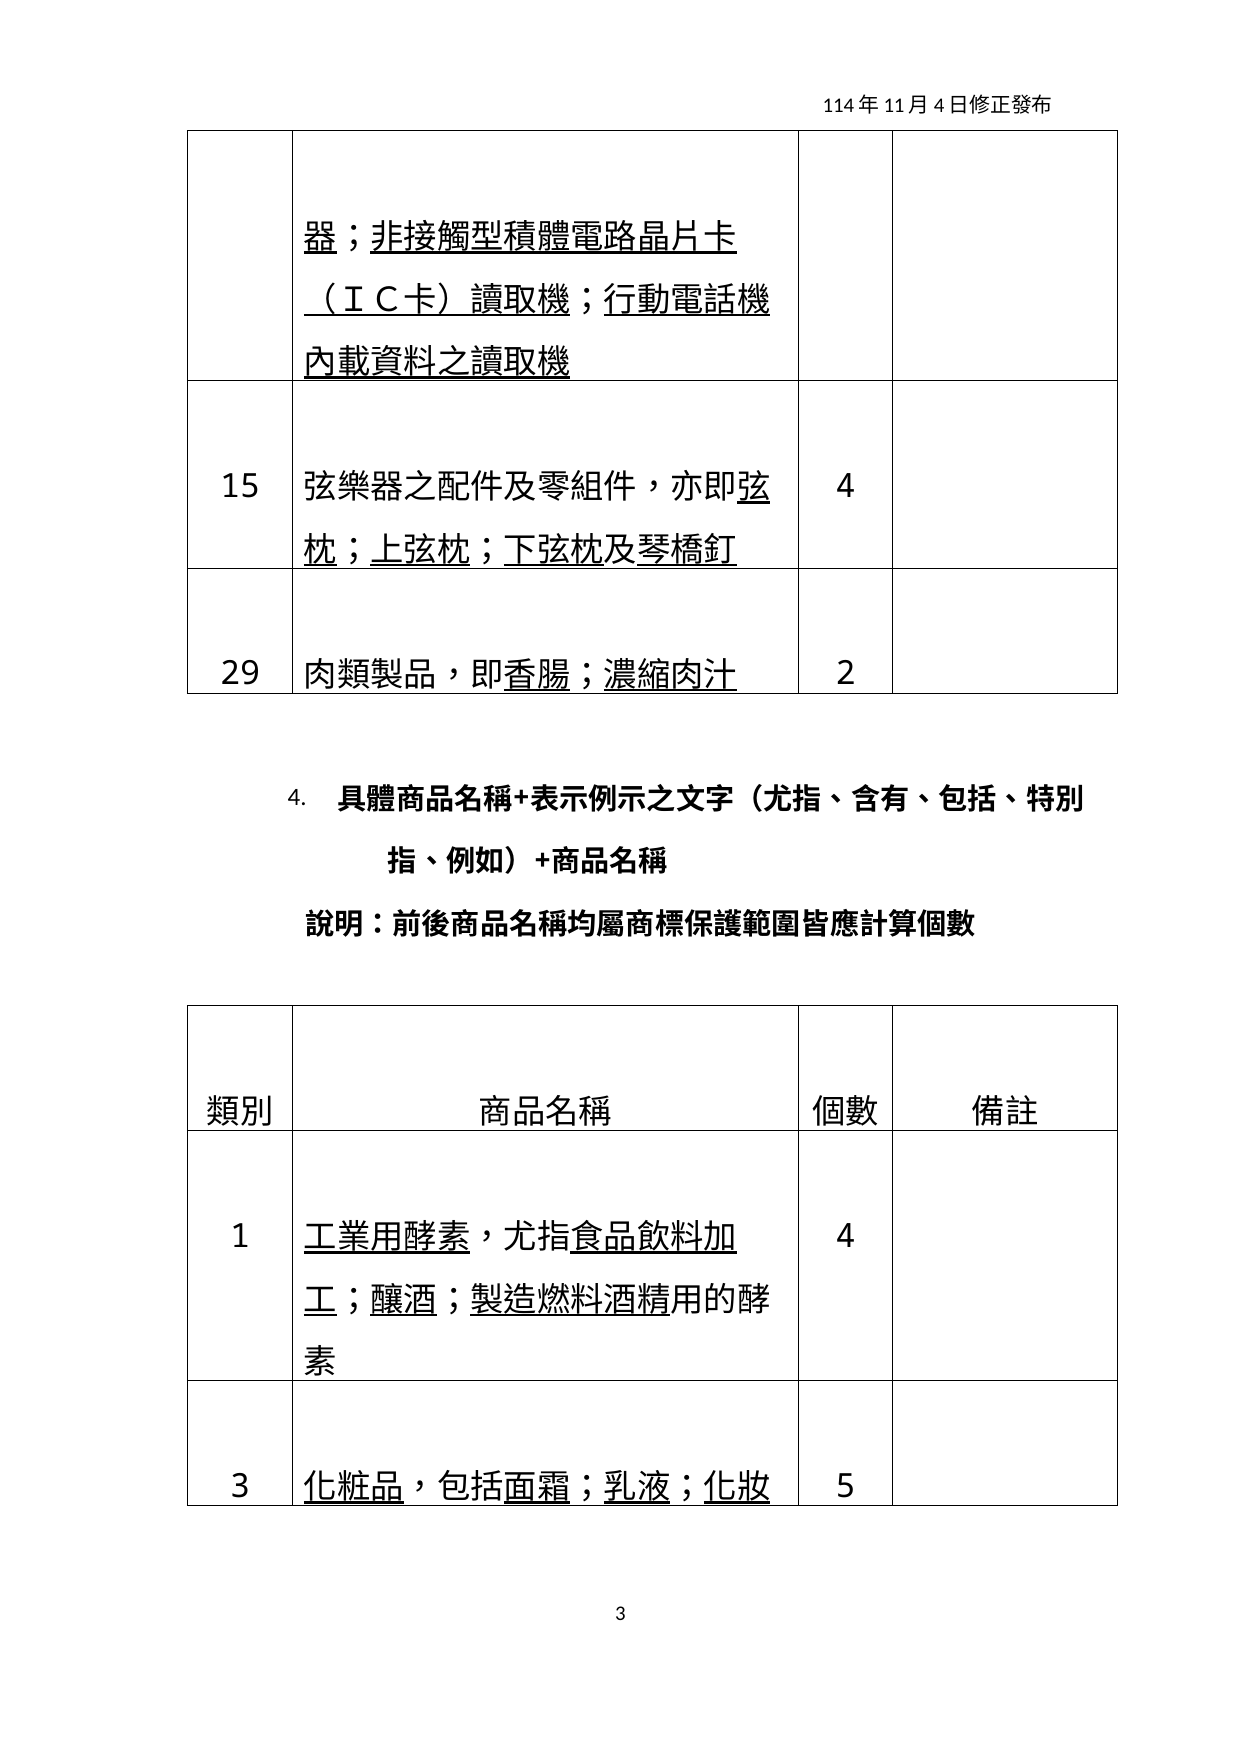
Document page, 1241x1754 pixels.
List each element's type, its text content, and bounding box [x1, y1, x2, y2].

table_cell [799, 131, 892, 380]
table_cell 15 [188, 381, 292, 567]
table_cell 化粧品，包括面霜；乳液；化妝 [293, 1381, 798, 1505]
table_cell 器；非接觸型積體電路晶片卡（ＩＣ卡）讀取機；行動電話機內載資料之讀取機 [293, 131, 798, 380]
table_cell 5 [799, 1381, 892, 1505]
table_cell 4 [799, 1131, 892, 1380]
table_header 類別 [188, 1006, 292, 1130]
table_cell [893, 569, 1117, 692]
list 具體商品名稱+表示例示之文字（尤指、含有、包括、特別指、例如）+商品名稱 [287, 755, 1088, 880]
table_cell 1 [188, 1131, 292, 1380]
table_cell 工業用酵素，尤指食品飲料加工；釀酒；製造燃料酒精用的酵素 [293, 1131, 798, 1380]
table_header 個數 [799, 1006, 892, 1130]
table_cell [893, 1131, 1117, 1380]
table_cell 2 [799, 569, 892, 692]
table_cell 肉類製品，即香腸；濃縮肉汁 [293, 569, 798, 692]
table_header 商品名稱 [293, 1006, 798, 1130]
table_cell [893, 1381, 1117, 1505]
table_cell 3 [188, 1381, 292, 1505]
table_cell 4 [799, 381, 892, 567]
table_cell [893, 381, 1117, 567]
table_header 備註 [893, 1006, 1117, 1130]
text 說明：前後商品名稱均屬商標保護範圍皆應計算個數 [200, 880, 1053, 942]
table_cell [893, 131, 1117, 380]
table_cell [188, 131, 292, 380]
table_cell 29 [188, 569, 292, 692]
table_cell 弦樂器之配件及零組件，亦即弦枕；上弦枕；下弦枕及琴橋釘 [293, 381, 798, 567]
